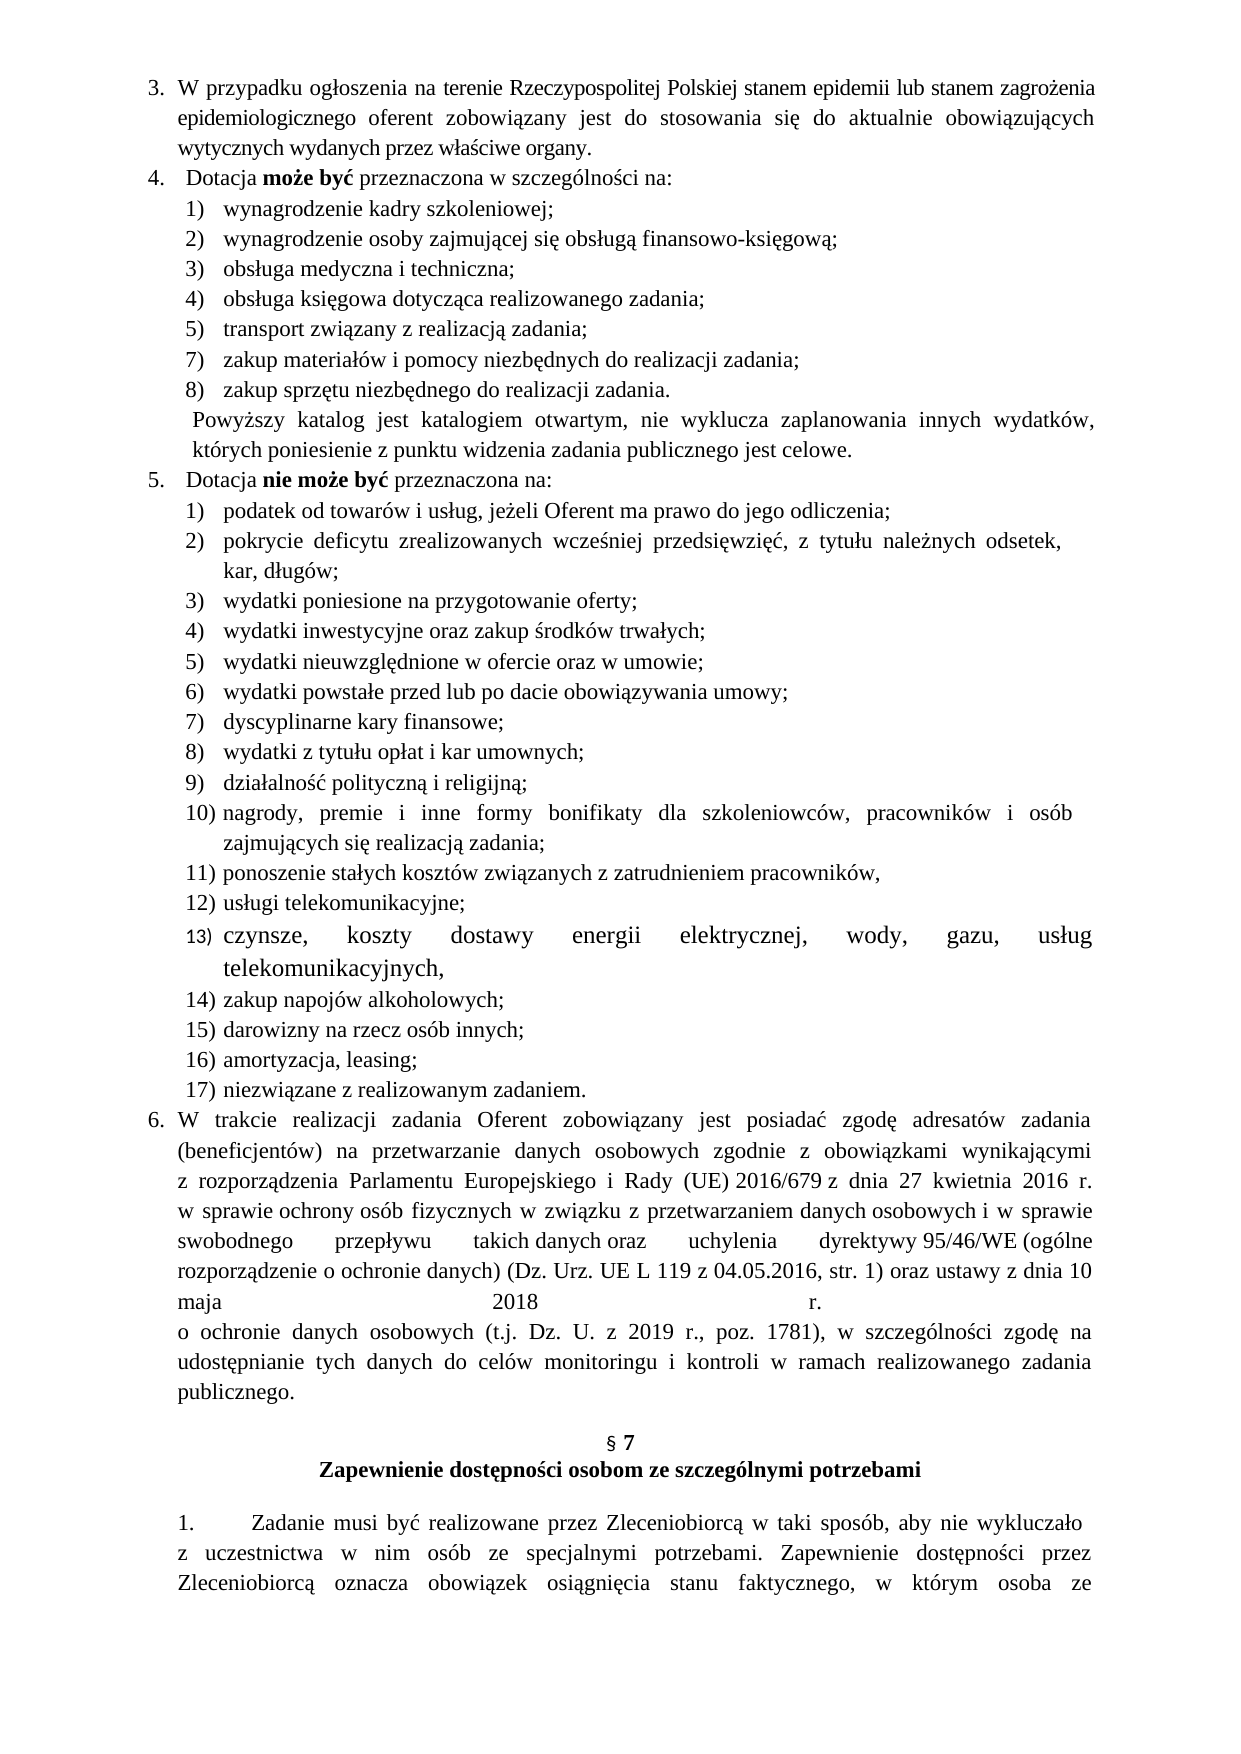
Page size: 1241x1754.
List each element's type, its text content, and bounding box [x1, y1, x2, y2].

list darowizny na rzecz osób innych; [185, 1016, 1093, 1042]
list wynagrodzenie osoby zajmującej się obsługą finansowo-księgową; [185, 225, 1093, 251]
list Zadanie musi być realizowane przez Zleceniobiorcą w taki sposób, aby nie wykluczało z uczestnictwa w nim osób ze specjalnymi potrzebami. Zapewnienie dostępności przez Zleceniobiorcą oznacza obowiązek osiągnięcia stanu faktycznego, w którym osoba ze [177, 1509, 1093, 1596]
list nagrody, premie i inne formy bonifikaty dla szkoleniowców, pracowników i osób zajmujących się realizacją zadania; [185, 799, 1073, 855]
list wydatki inwestycyjne oraz zakup środków trwałych; [185, 618, 1093, 644]
list 7 [606, 1429, 1093, 1456]
list W trakcie realizacji zadania Oferent zobowiązany jest posiadać zgodę adresatów zadania (beneficjentów) na przetwarzanie danych osobowych zgodnie z obowiązkami wynikającymi z rozporządzenia Parlamentu Europejskiego i Rady (UE) 2016/679 z dnia 27 kwietnia 2016 r. w sprawie ochrony osób fizycznych w związku z przetwarzaniem danych osobowych i w sprawie swobodnego przepływu takich danych oraz uchylenia dyrektywy 95/46/WE (ogólne rozporządzenie o ochronie danych) (Dz. Urz. UE L 119 z 04.05.2016, str. 1) oraz ustawy z dnia 10 maja 2018 r. o ochronie danych osobowych (t.j. Dz. U. z 2019 r., poz. 1781), w szczególności zgodę na udostępnianie tych danych do celów monitoringu i kontroli w ramach realizowanego zadania publicznego. [148, 1107, 1093, 1405]
list transport związany z realizacją zadania; [185, 316, 1093, 342]
list amortyzacja, leasing; [185, 1046, 1093, 1072]
list zakup materiałów i pomocy niezbędnych do realizacji zadania; [185, 346, 1093, 372]
list pokrycie deficytu zrealizowanych wcześniej przedsięwzięć, z tytułu należnych odsetek, kar, długów; [185, 527, 1063, 583]
list usługi telekomunikacyjne; [185, 889, 1093, 916]
list zakup sprzętu niezbędnego do realizacji zadania. [185, 376, 1093, 402]
list dyscyplinarne kary finansowe; [185, 708, 1093, 734]
text Zapewnienie dostępności osobom ze szczególnymi potrzebami [148, 1456, 1093, 1482]
list ponoszenie stałych kosztów związanych z zatrudnieniem pracowników, [185, 859, 1073, 886]
list wydatki powstałe przed lub po dacie obowiązywania umowy; [185, 678, 1093, 704]
list wydatki z tytułu opłat i kar umownych; [185, 738, 1093, 765]
list obsługa księgowa dotycząca realizowanego zadania; [185, 285, 1093, 312]
list Dotacja nie może być przeznaczona na: [148, 467, 1096, 493]
list Dotacja może być przeznaczona w szczególności na: [148, 164, 1093, 191]
list czynsze, koszty dostawy energii elektrycznej, wody, gazu, usług telekomunikacyjnych, [185, 920, 1093, 981]
list W przypadku ogłoszenia na terenie Rzeczypospolitej Polskiej stanem epidemii lub stanem zagrożenia epidemiologicznego oferent zobowiązany jest do stosowania się do aktualnie obowiązujących wytycznych wydanych przez właściwe organy. [148, 74, 1096, 161]
text Powyższy katalog jest katalogiem otwartym, nie wyklucza zaplanowania innych wydatków, których poniesienie z punktu widzenia zadania publicznego jest celowe. [192, 406, 1096, 463]
list niezwiązane z realizowanym zadaniem. [185, 1076, 1093, 1103]
list wynagrodzenie kadry szkoleniowej; [185, 195, 1093, 221]
list zakup napojów alkoholowych; [185, 986, 1093, 1012]
list obsługa medyczna i techniczna; [185, 255, 1093, 281]
list wydatki poniesione na przygotowanie oferty; [185, 587, 1093, 614]
list wydatki nieuwzględnione w ofercie oraz w umowie; [185, 648, 1093, 674]
list działalność polityczną i religijną; [185, 769, 1093, 795]
list podatek od towarów i usług, jeżeli Oferent ma prawo do jego odliczenia; [185, 497, 1093, 523]
